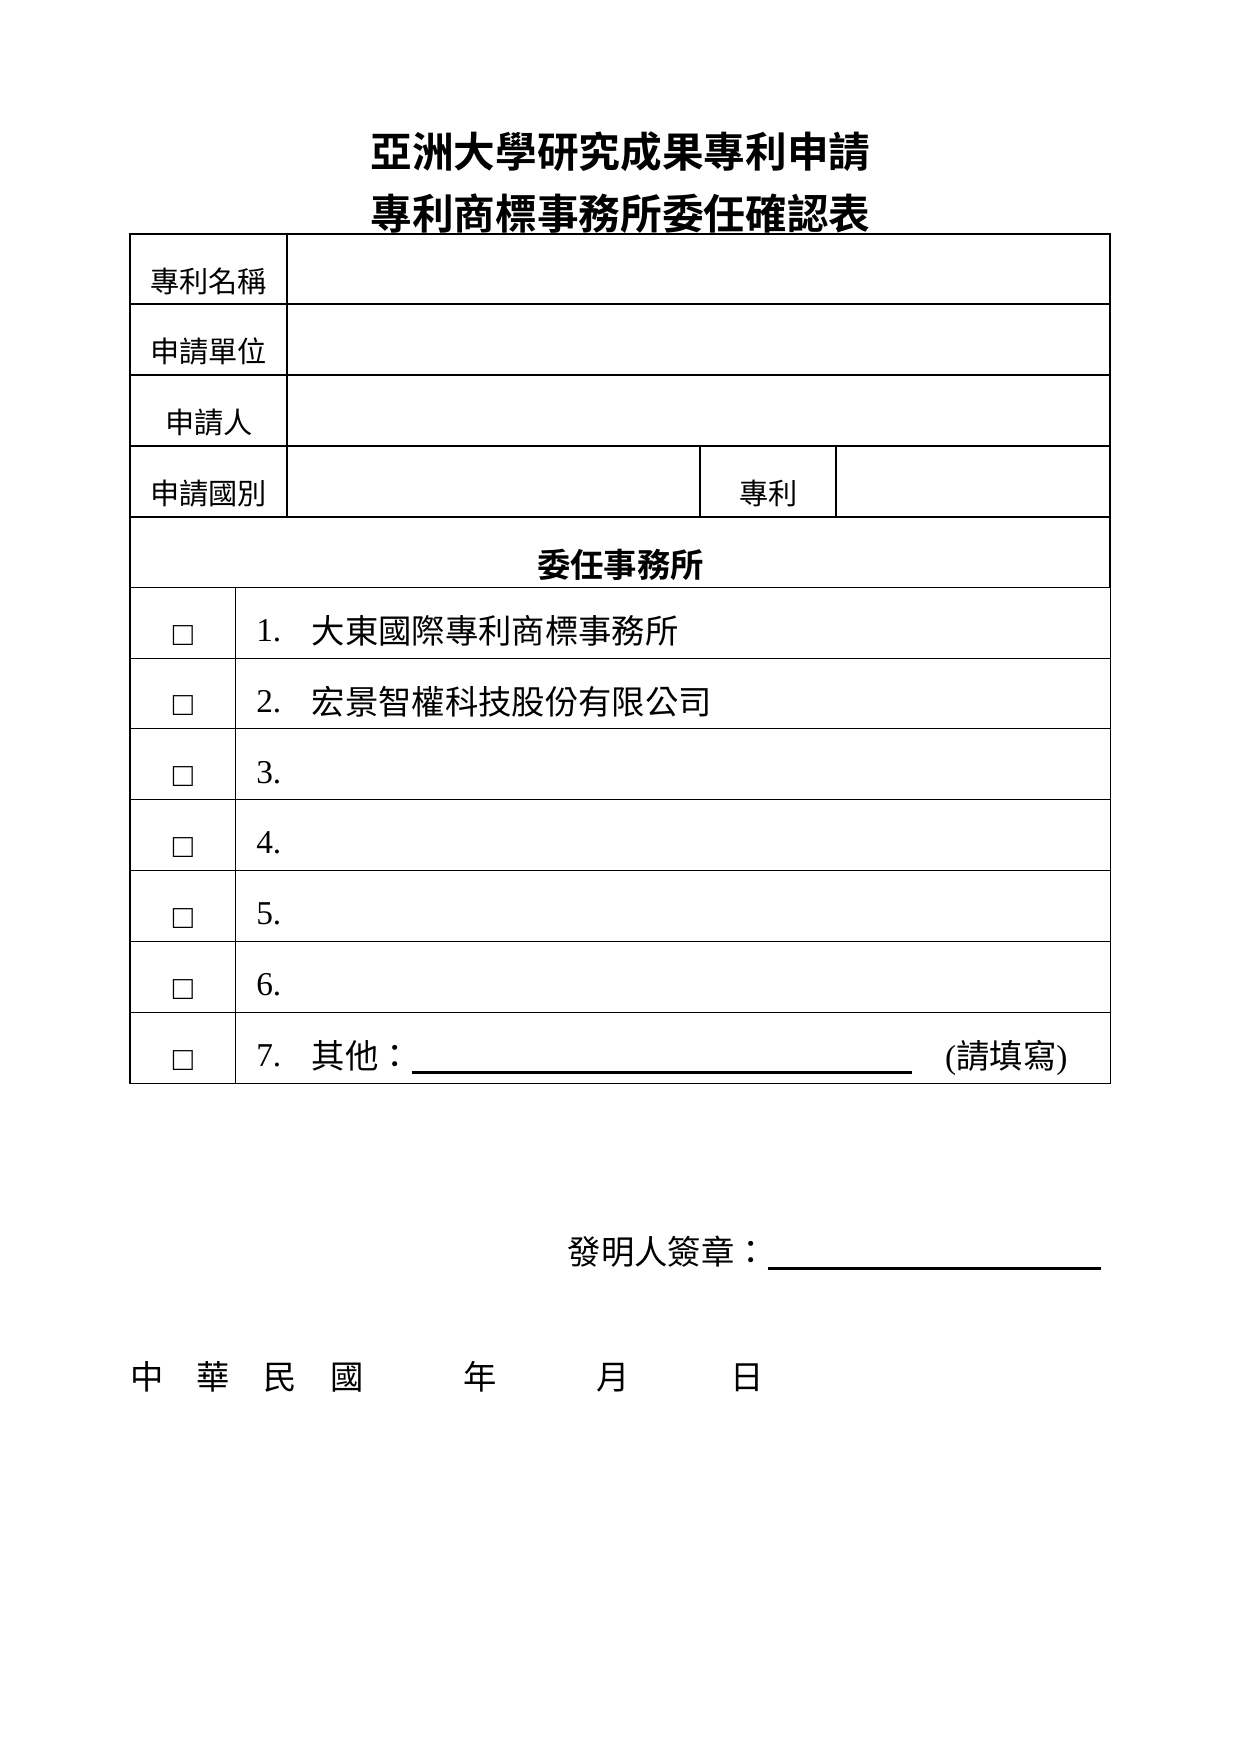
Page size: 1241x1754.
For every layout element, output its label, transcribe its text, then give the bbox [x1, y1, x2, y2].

text 專利商標事務所委任確認表 [130, 170, 1110, 232]
table_cell 申請人 [131, 376, 286, 445]
table_cell [309, 871, 1110, 941]
text 亞洲大學研究成果專利申請 [130, 107, 1110, 170]
table_cell □ [131, 942, 235, 1012]
table_cell 申請國別 [131, 447, 286, 516]
table_cell □ [131, 729, 235, 799]
table_cell [309, 729, 1110, 799]
text 中 華 民 國 年 月 日 [130, 1333, 1110, 1396]
table_cell [236, 871, 309, 941]
table_cell [236, 729, 309, 799]
table_cell [288, 305, 1109, 374]
table_cell [236, 1013, 309, 1082]
table_cell □ [131, 588, 235, 657]
table_cell □ [131, 800, 235, 870]
table_cell □ [131, 1013, 235, 1082]
table_cell [288, 447, 699, 516]
table_cell 委任事務所 [131, 518, 1109, 587]
table_cell [288, 376, 1109, 445]
text 發明人簽章： [567, 1208, 1110, 1271]
table_header 專利名稱 [131, 235, 286, 303]
table_cell [309, 800, 1110, 870]
table_cell 其他： (請填寫) [309, 1013, 1110, 1082]
table_cell [236, 942, 309, 1012]
table_cell [236, 800, 309, 870]
table_cell 專利 [701, 447, 835, 516]
table_cell [236, 588, 309, 657]
table_cell 申請單位 [131, 305, 286, 374]
table_cell [309, 942, 1110, 1012]
table_cell 宏景智權科技股份有限公司 [309, 659, 1110, 728]
table_cell □ [131, 871, 235, 941]
table_cell 大東國際專利商標事務所 [309, 588, 1110, 657]
table_cell [236, 659, 309, 728]
table_cell □ [131, 659, 235, 728]
table_header [288, 235, 1109, 303]
table_cell [837, 447, 1109, 516]
